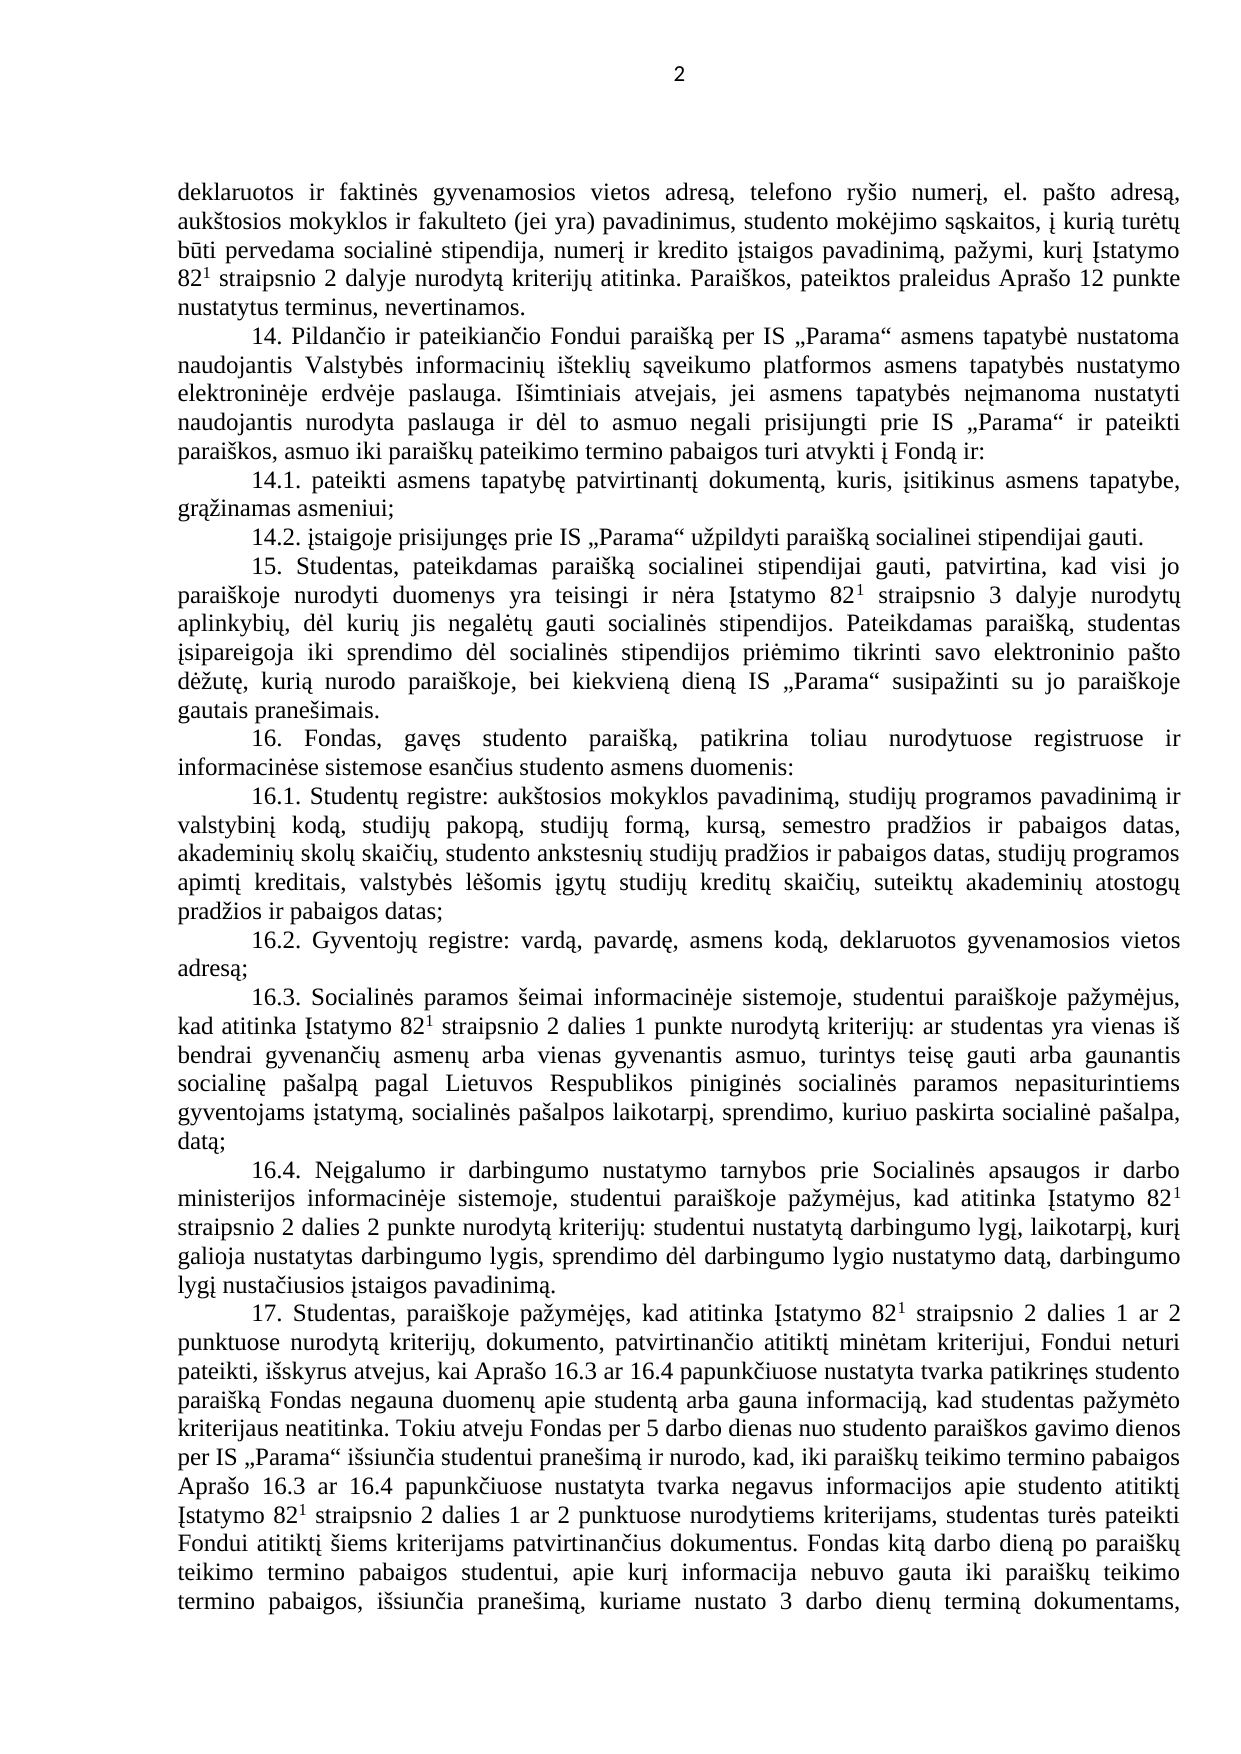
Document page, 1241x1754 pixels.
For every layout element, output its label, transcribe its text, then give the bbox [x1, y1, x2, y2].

text 14.1. pateikti asmens tapatybę patvirtinantį dokumentą, kuris, įsitikinus asmens tapatybe, grąžinamas asmeniui; [177, 465, 1181, 522]
text 14.2. įstaigoje prisijungęs prie IS „Parama“ užpildyti paraišką socialinei stipendijai gauti. [177, 522, 1181, 551]
text 16.3. Socialinės paramos šeimai informacinėje sistemoje, studentui paraiškoje pažymėjus, kad atitinka Įstatymo 821 straipsnio 2 dalies 1 punkte nurodytą kriterijų: ar studentas yra vienas iš bendrai gyvenančių asmenų arba vienas gyvenantis asmuo, turintys teisę gauti arba gaunantis socialinę pašalpą pagal Lietuvos Respublikos piniginės socialinės paramos nepasiturintiems gyventojams įstatymą, socialinės pašalpos laikotarpį, sprendimo, kuriuo paskirta socialinė pašalpa, datą; [177, 982, 1181, 1155]
text 16. Fondas, gavęs studento paraišką, patikrina toliau nurodytuose registruose ir informacinėse sistemose esančius studento asmens duomenis: [177, 723, 1181, 781]
text 16.4. Neįgalumo ir darbingumo nustatymo tarnybos prie Socialinės apsaugos ir darbo ministerijos informacinėje sistemoje, studentui paraiškoje pažymėjus, kad atitinka Įstatymo 821 straipsnio 2 dalies 2 punkte nurodytą kriterijų: studentui nustatytą darbingumo lygį, laikotarpį, kurį galioja nustatytas darbingumo lygis, sprendimo dėl darbingumo lygio nustatymo datą, darbingumo lygį nustačiusios įstaigos pavadinimą. [177, 1155, 1181, 1298]
text 15. Studentas, pateikdamas paraišką socialinei stipendijai gauti, patvirtina, kad visi jo paraiškoje nurodyti duomenys yra teisingi ir nėra Įstatymo 821 straipsnio 3 dalyje nurodytų aplinkybių, dėl kurių jis negalėtų gauti socialinės stipendijos. Pateikdamas paraišką, studentas įsipareigoja iki sprendimo dėl socialinės stipendijos priėmimo tikrinti savo elektroninio pašto dėžutę, kurią nurodo paraiškoje, bei kiekvieną dieną IS „Parama“ susipažinti su jo paraiškoje gautais pranešimais. [177, 551, 1181, 723]
text deklaruotos ir faktinės gyvenamosios vietos adresą, telefono ryšio numerį, el. pašto adresą, aukštosios mokyklos ir fakulteto (jei yra) pavadinimus, studento mokėjimo sąskaitos, į kurią turėtų būti pervedama socialinė stipendija, numerį ir kredito įstaigos pavadinimą, pažymi, kurį Įstatymo 821 straipsnio 2 dalyje nurodytą kriterijų atitinka. Paraiškos, pateiktos praleidus Aprašo 12 punkte nustatytus terminus, nevertinamos. [177, 177, 1181, 321]
text 17. Studentas, paraiškoje pažymėjęs, kad atitinka Įstatymo 821 straipsnio 2 dalies 1 ar 2 punktuose nurodytą kriterijų, dokumento, patvirtinančio atitiktį minėtam kriterijui, Fondui neturi pateikti, išskyrus atvejus, kai Aprašo 16.3 ar 16.4 papunkčiuose nustatyta tvarka patikrinęs studento paraišką Fondas negauna duomenų apie studentą arba gauna informaciją, kad studentas pažymėto kriterijaus neatitinka. Tokiu atveju Fondas per 5 darbo dienas nuo studento paraiškos gavimo dienos per IS „Parama“ išsiunčia studentui pranešimą ir nurodo, kad, iki paraiškų teikimo termino pabaigos Aprašo 16.3 ar 16.4 papunkčiuose nustatyta tvarka negavus informacijos apie studento atitiktį Įstatymo 821 straipsnio 2 dalies 1 ar 2 punktuose nurodytiems kriterijams, studentas turės pateikti Fondui atitiktį šiems kriterijams patvirtinančius dokumentus. Fondas kitą darbo dieną po paraiškų teikimo termino pabaigos studentui, apie kurį informacija nebuvo gauta iki paraiškų teikimo termino pabaigos, išsiunčia pranešimą, kuriame nustato 3 darbo dienų terminą dokumentams, [177, 1298, 1181, 1615]
text 16.1. Studentų registre: aukštosios mokyklos pavadinimą, studijų programos pavadinimą ir valstybinį kodą, studijų pakopą, studijų formą, kursą, semestro pradžios ir pabaigos datas, akademinių skolų skaičių, studento ankstesnių studijų pradžios ir pabaigos datas, studijų programos apimtį kreditais, valstybės lėšomis įgytų studijų kreditų skaičių, suteiktų akademinių atostogų pradžios ir pabaigos datas; [177, 781, 1181, 925]
text 16.2. Gyventojų registre: vardą, pavardę, asmens kodą, deklaruotos gyvenamosios vietos adresą; [177, 925, 1181, 982]
text 14. Pildančio ir pateikiančio Fondui paraišką per IS „Parama“ asmens tapatybė nustatoma naudojantis Valstybės informacinių išteklių sąveikumo platformos asmens tapatybės nustatymo elektroninėje erdvėje paslauga. Išimtiniais atvejais, jei asmens tapatybės neįmanoma nustatyti naudojantis nurodyta paslauga ir dėl to asmuo negali prisijungti prie IS „Parama“ ir pateikti paraiškos, asmuo iki paraiškų pateikimo termino pabaigos turi atvykti į Fondą ir: [177, 321, 1181, 465]
